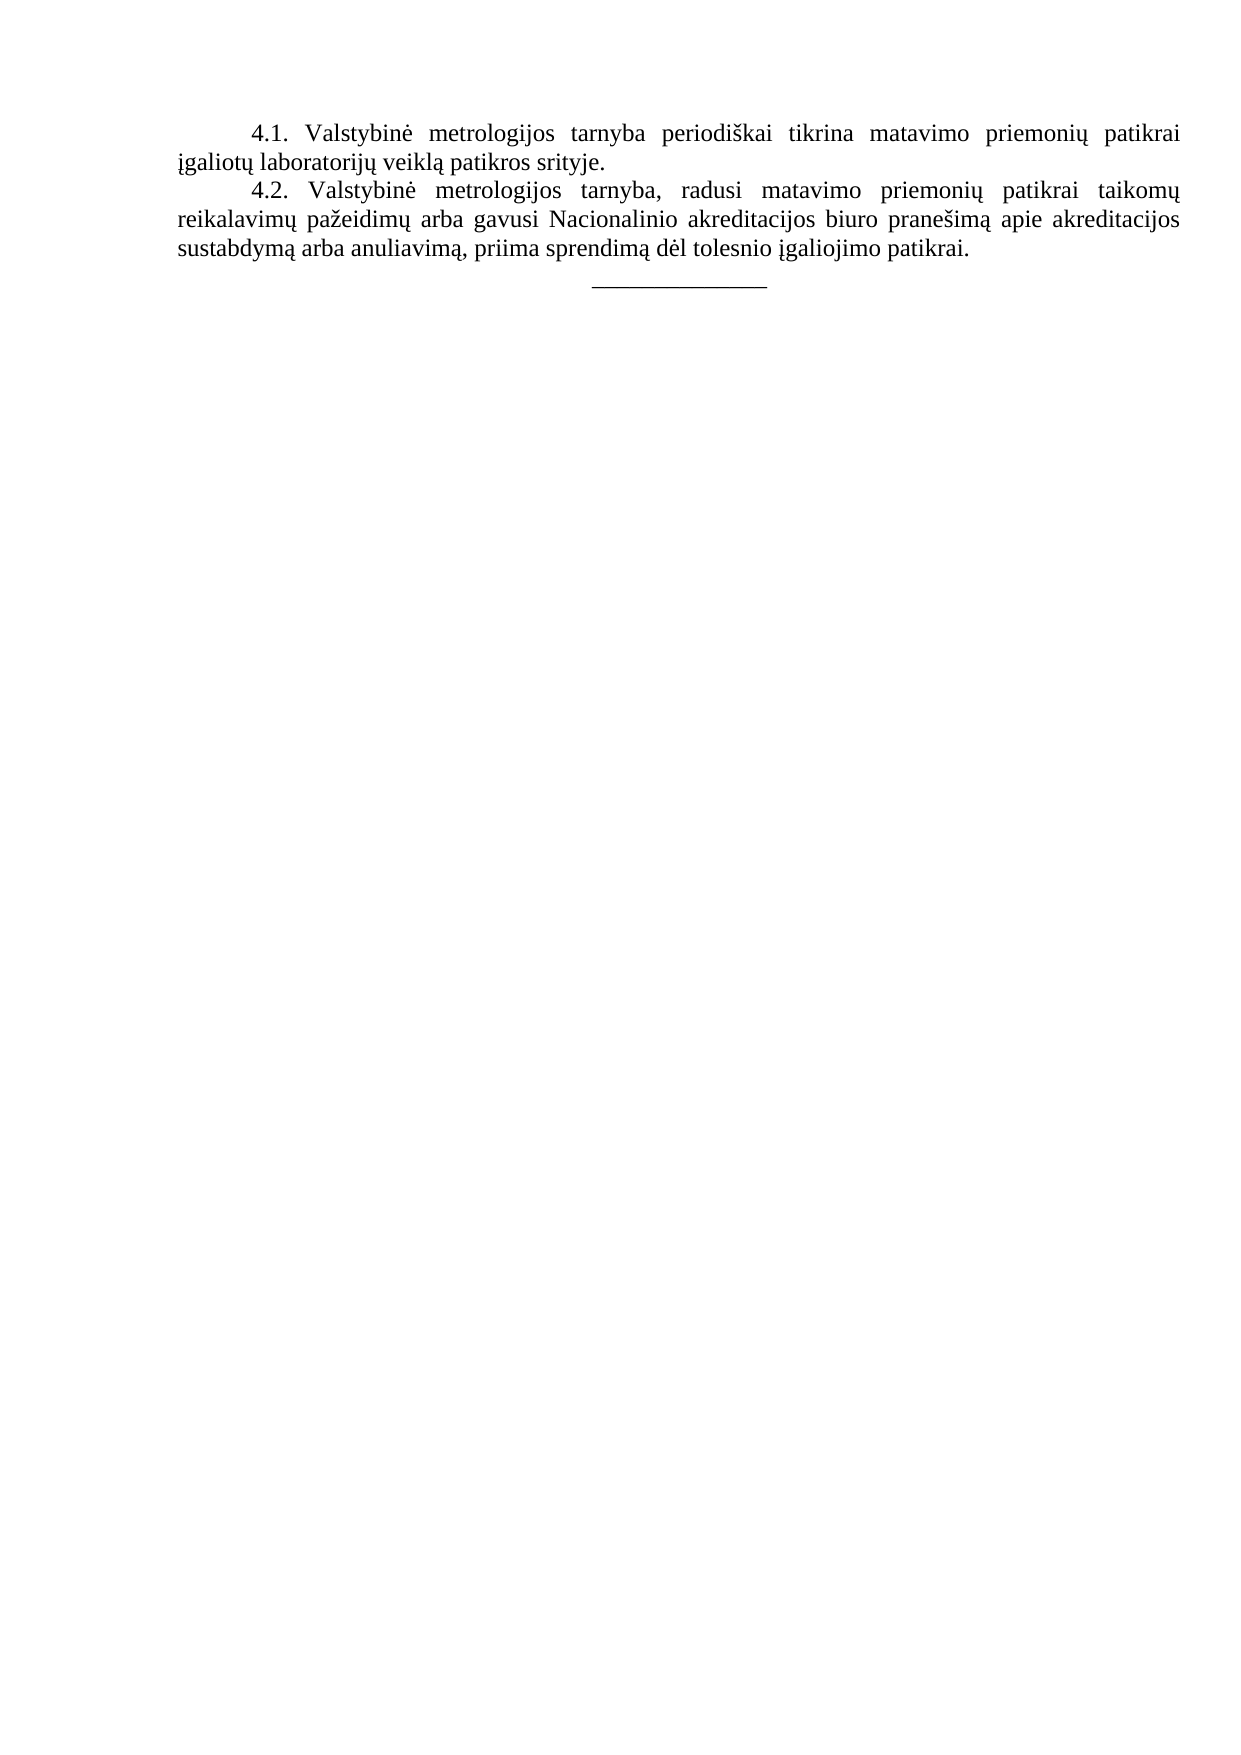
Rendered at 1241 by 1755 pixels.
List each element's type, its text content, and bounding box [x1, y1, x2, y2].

text 4.2. Valstybinė metrologijos tarnyba, radusi matavimo priemonių patikrai taikomų reikalavimų pažeidimų arba gavusi Nacionalinio akreditacijos biuro pranešimą apie akreditacijos sustabdymą arba anuliavimą, priima sprendimą dėl tolesnio įgaliojimo patikrai. [177, 176, 1181, 262]
text 4.1. Valstybinė metrologijos tarnyba periodiškai tikrina matavimo priemonių patikrai įgaliotų laboratorijų veiklą patikros srityje. [177, 118, 1181, 176]
text ______________ [177, 262, 1181, 291]
